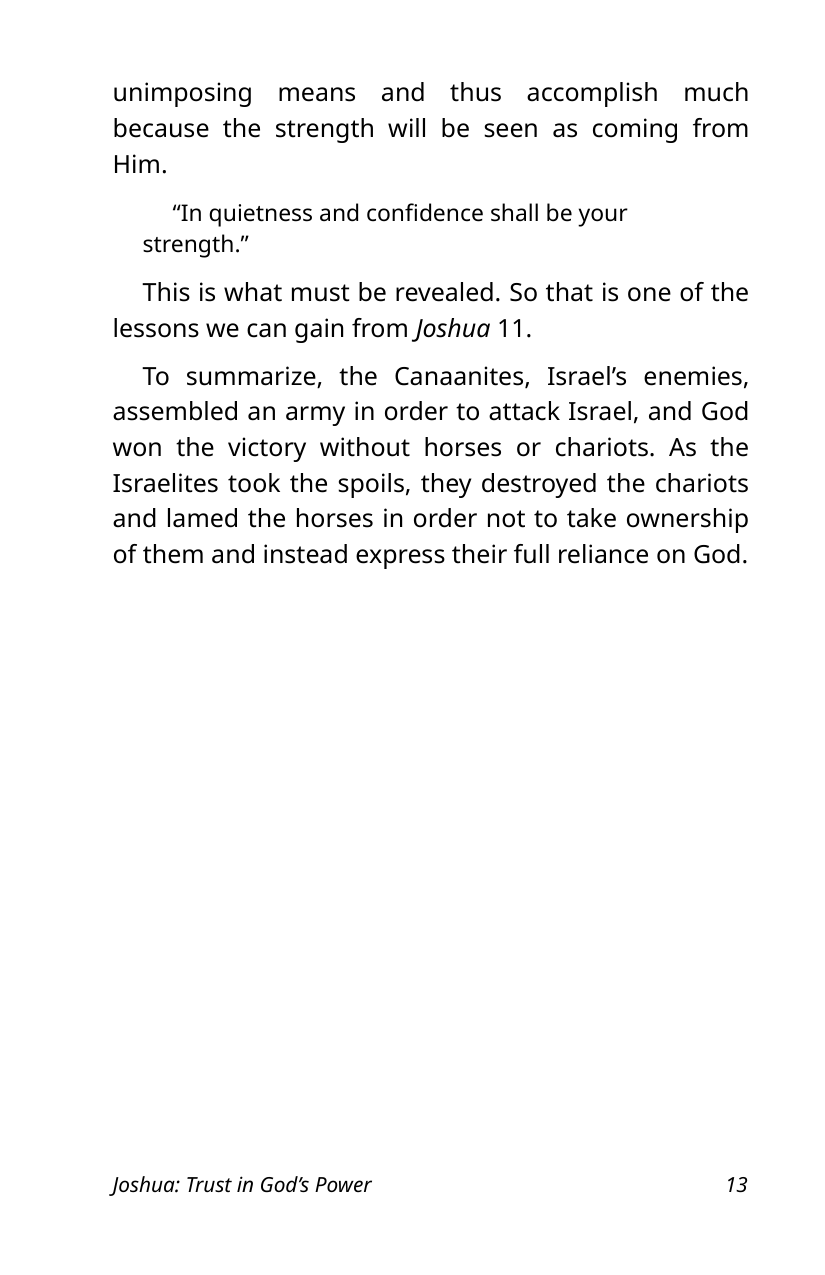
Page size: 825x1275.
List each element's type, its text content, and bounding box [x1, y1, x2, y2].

text unimposing means and thus accomplish much because the strength will be seen as coming from Him. [112, 75, 750, 181]
text This is what must be revealed. So that is one of the lessons we can gain from Joshua 11. [112, 275, 750, 344]
text To summarize, the Canaanites, Israel’s enemies, assembled an army in order to attack Israel, and God won the victory without horses or chariots. As the Israelites took the spoils, they destroyed the chariots and lamed the horses in order not to take ownership of them and instead express their full reliance on God. [112, 358, 750, 571]
text “In quietness and confidence shall be your strength.” [142, 197, 720, 260]
